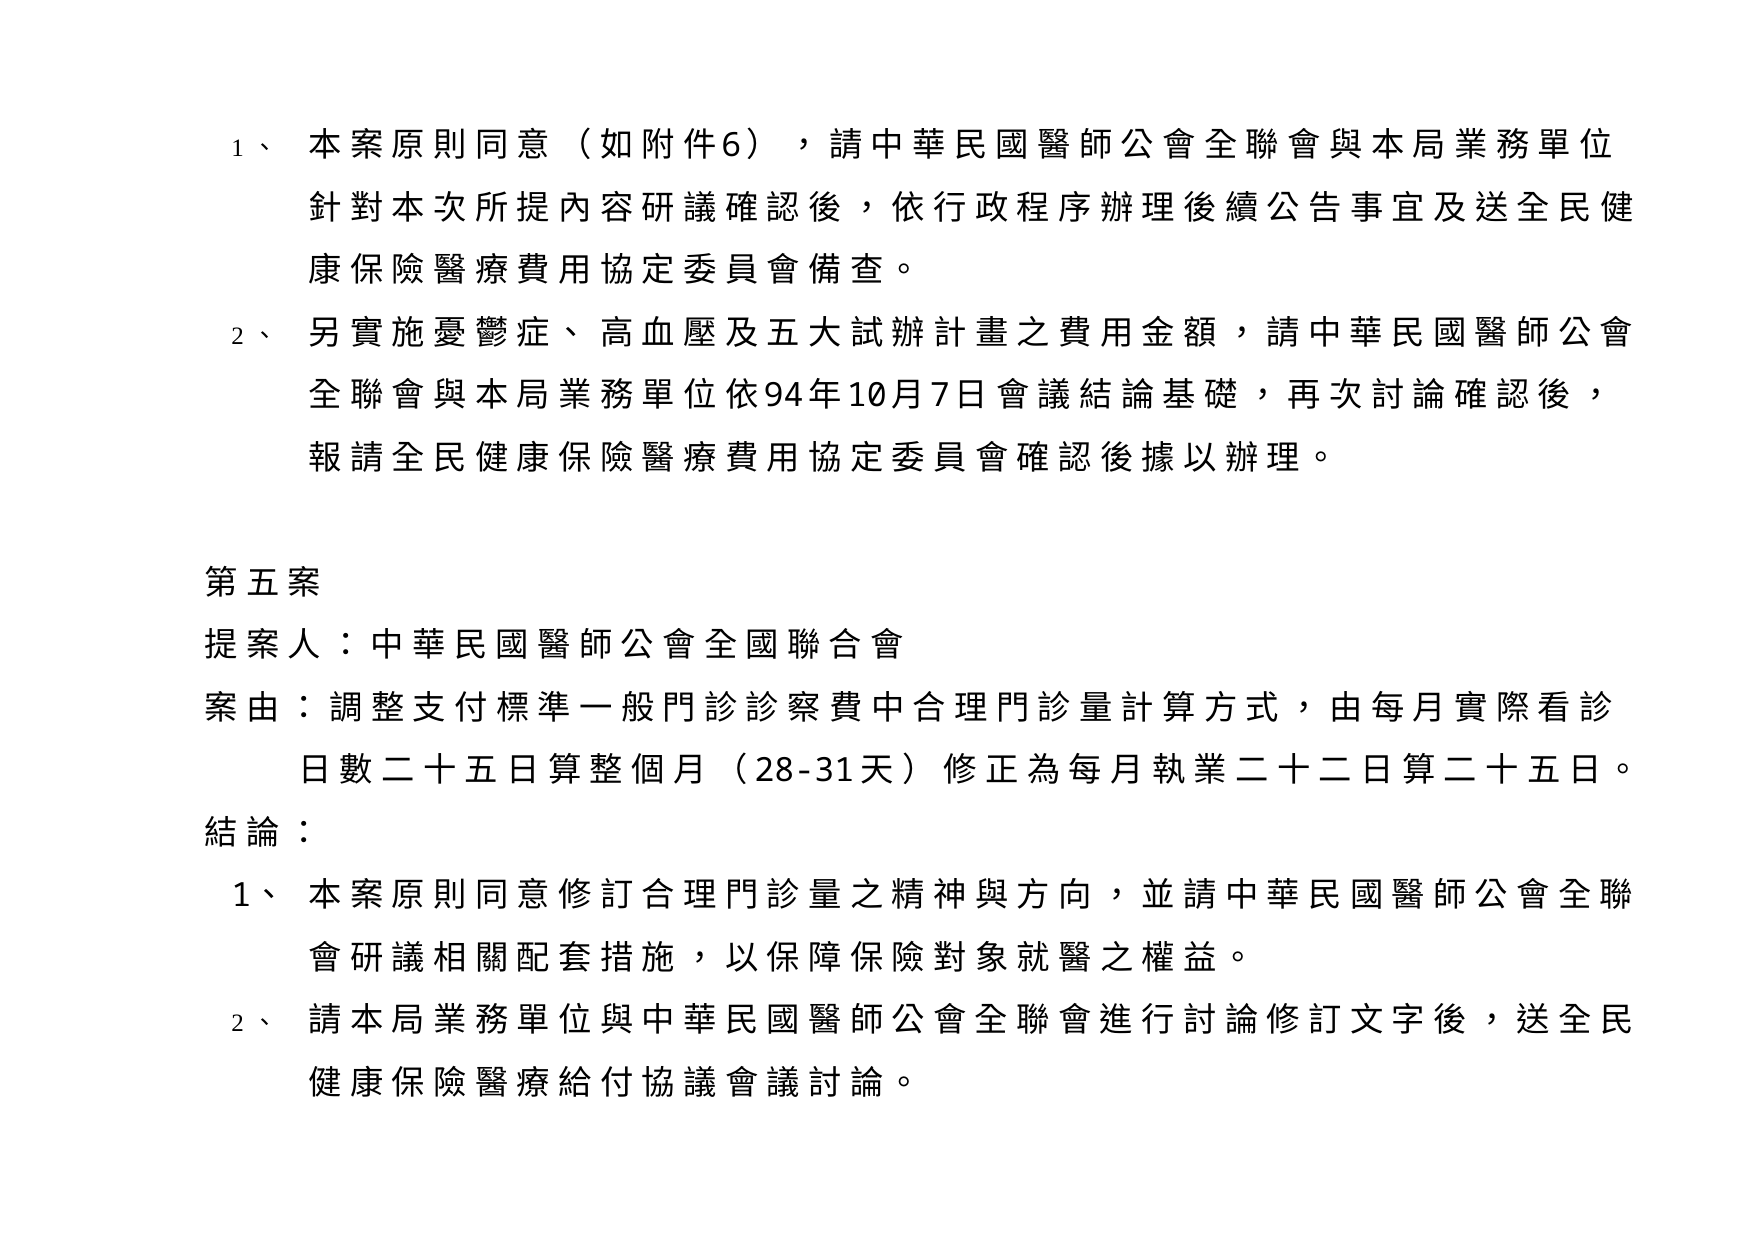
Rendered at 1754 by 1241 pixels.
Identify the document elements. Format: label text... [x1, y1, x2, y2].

list 本案原則同意（如附件6），請中華民國醫師公會全聯會與本局業務單位針對本次所提內容研議確認後，依行政程序辦理後續公告事宜及送全民健康保險醫療費用協定委員會備查。 [224, 101, 1637, 288]
list 請本局業務單位與中華民國醫師公會全聯會進行討論修訂文字後，送全民健康保險醫療給付協議會議討論。 [224, 976, 1637, 1101]
text 結論： [191, 788, 1637, 851]
text 第五案 [191, 538, 1637, 601]
text 案由：調整支付標準一般門診診察費中合理門診量計算方式，由每月實際看診日數二十五日算整個月（28-31天）修正為每月執業二十二日算二十五日。 [191, 663, 1637, 788]
text 提案人：中華民國醫師公會全國聯合會 [191, 601, 1637, 663]
list 另實施憂鬱症、高血壓及五大試辦計畫之費用金額，請中華民國醫師公會全聯會與本局業務單位依94年10月7日會議結論基礎，再次討論確認後，報請全民健康保險醫療費用協定委員會確認後據以辦理。 [224, 288, 1637, 476]
list 本案原則同意修訂合理門診量之精神與方向，並請中華民國醫師公會全聯會研議相關配套措施，以保障保險對象就醫之權益。 [224, 851, 1637, 976]
